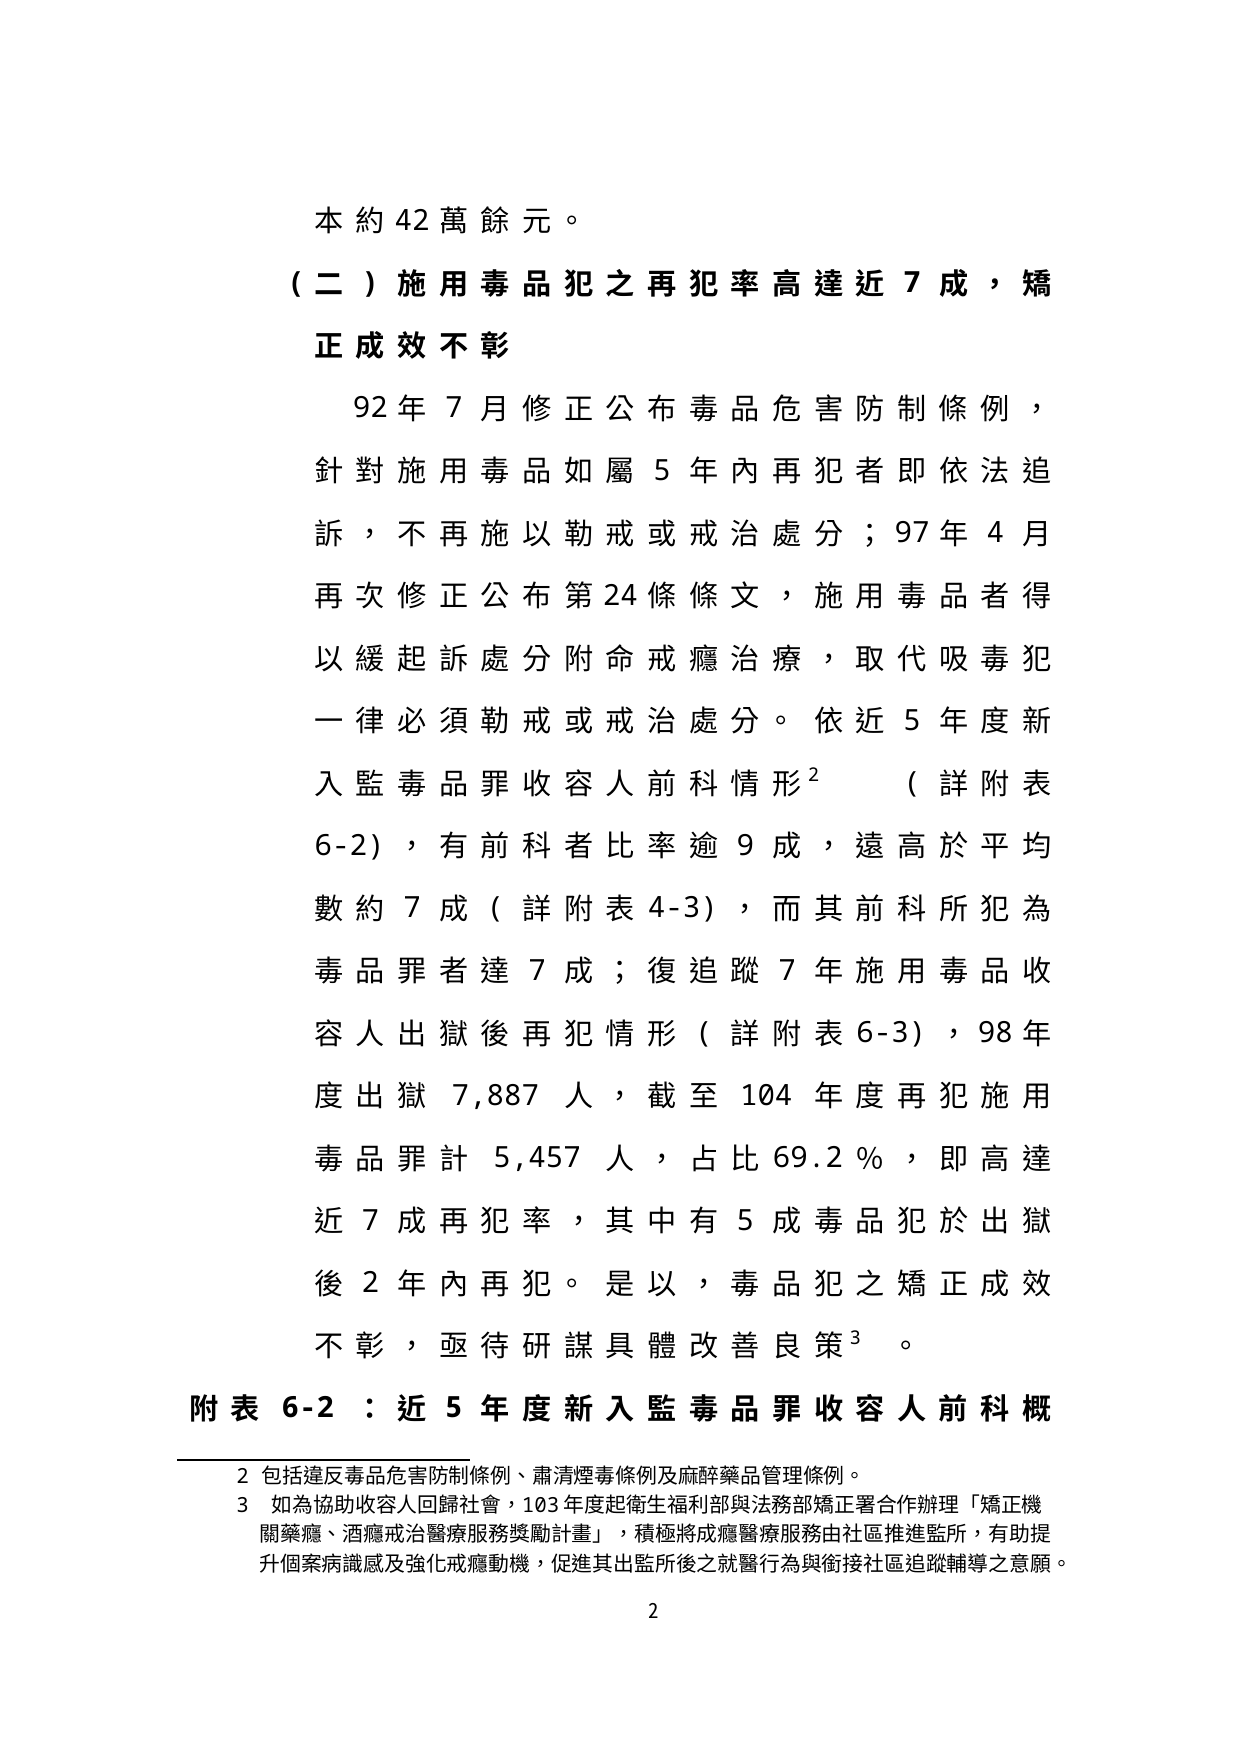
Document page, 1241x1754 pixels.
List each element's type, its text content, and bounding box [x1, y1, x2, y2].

text 92年7月修正公布毒品危害防制條例，針對施用毒品如屬5年內再犯者即依法追訴，不再施以勒戒或戒治處分；97年4月再次修正公布第24條條文，施用毒品者得以緩起訴處分附命戒癮治療，取代吸毒犯一律必須勒戒或戒治處分。依近5年度新入監毒品罪收容人前科情形 (詳附表6-2)，有前科者比率逾9成，遠高於平均數約7成(詳附表4-3)，而其前科所犯為毒品罪者達7成；復追蹤7年施用毒品收容人出獄後再犯情形(詳附表6-3)，98年度出獄7,887人，截至104年度再犯施用毒品罪計5,457人，占比69.2％，即高達近7成再犯率，其中有5成毒品犯於出獄後2年內再犯。是以，毒品犯之矯正成效不彰，亟待研謀具體改善良策。 [271, 365, 1058, 1365]
text 包括違反毒品危害防制條例、肅清煙毒條例及麻醉藥品管理條例。 [236, 1460, 1063, 1489]
text 如為協助收容人回歸社會，103年度起衛生福利部與法務部矯正署合作辦理「矯正機關藥癮、酒癮戒治醫療服務獎勵計畫」，積極將成癮醫療服務由社區推進監所，有助提升個案病識感及強化戒癮動機，促進其出監所後之就醫行為與銜接社區追蹤輔導之意願。 [236, 1489, 1063, 1577]
text 附表6-2：近5年度新入監毒品罪收容人前科概 [124, 1365, 1058, 1427]
text 本約42萬餘元。 [271, 177, 1058, 240]
text (二)施用毒品犯之再犯率高達近7成，矯正成效不彰 [242, 240, 1058, 365]
